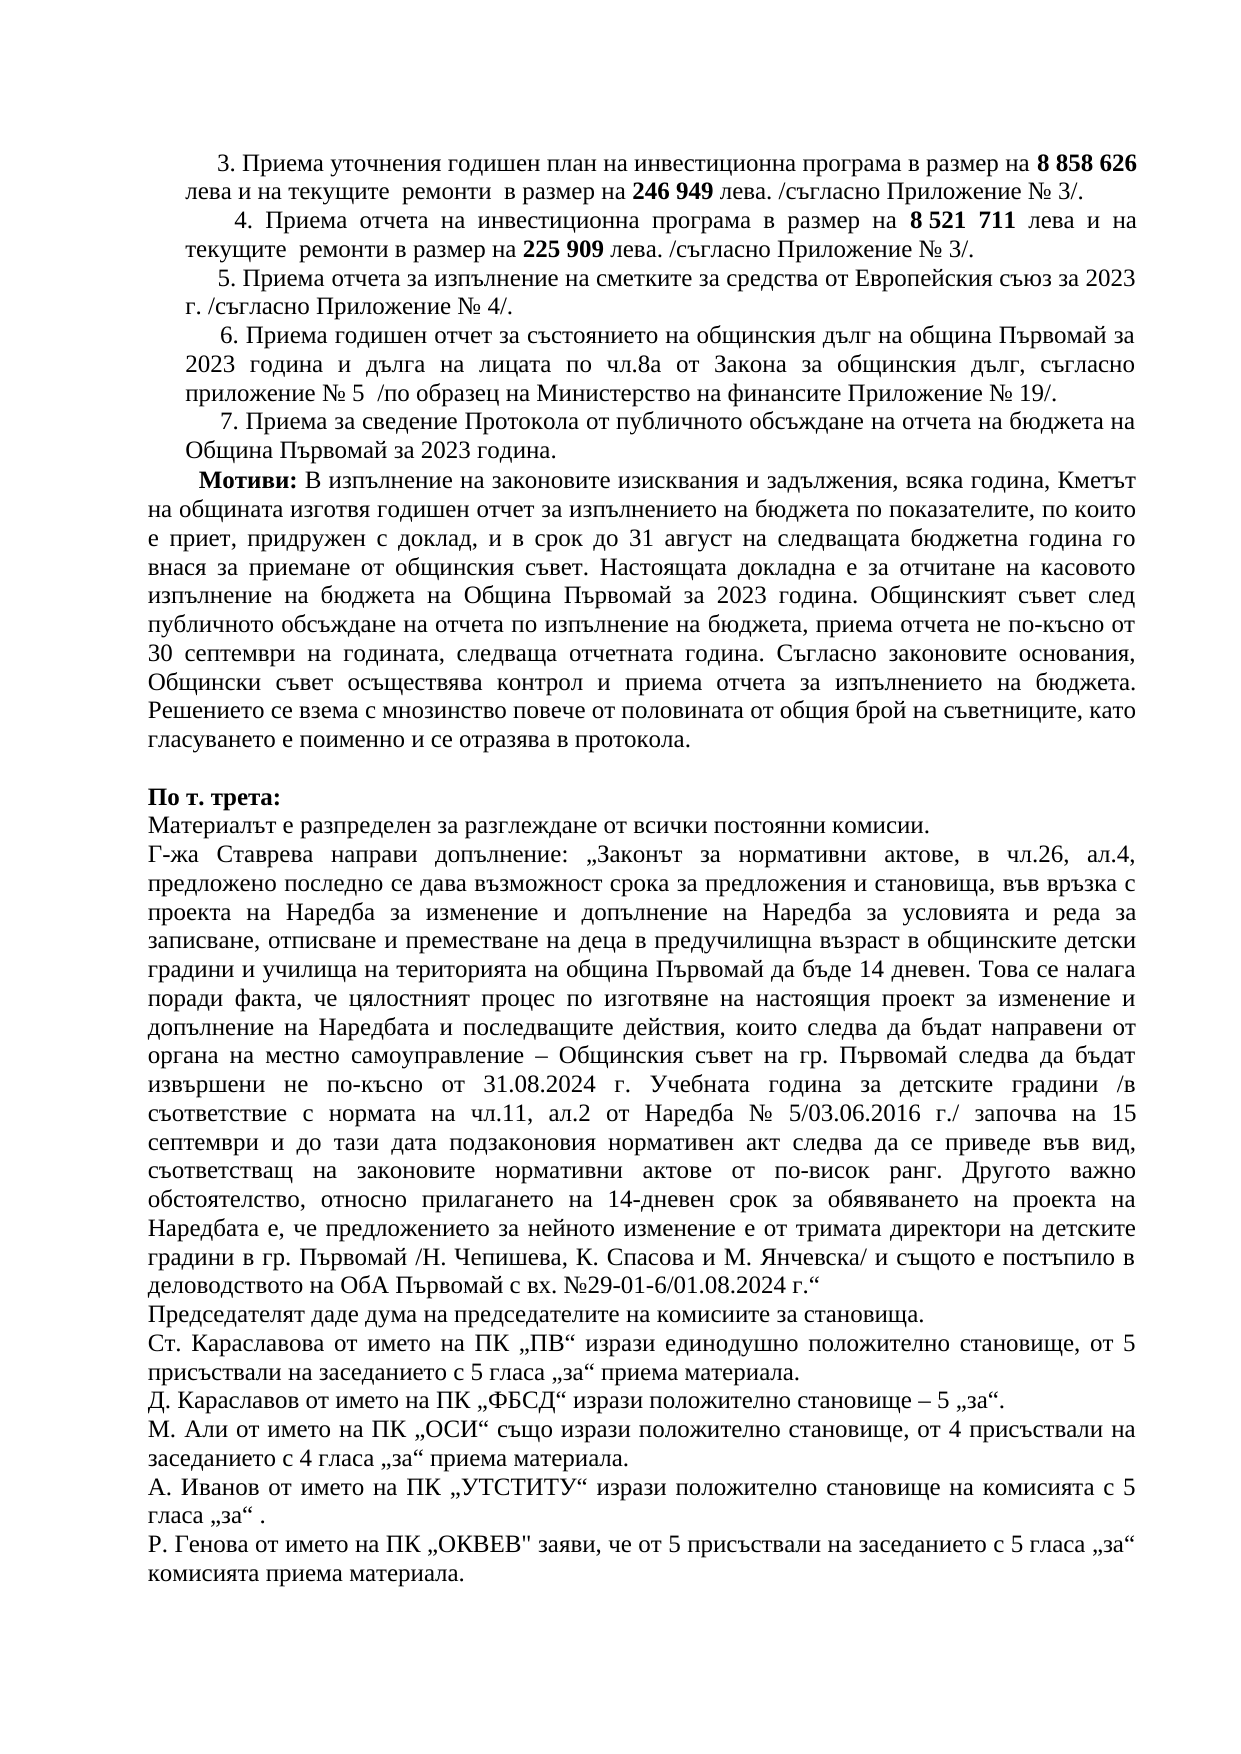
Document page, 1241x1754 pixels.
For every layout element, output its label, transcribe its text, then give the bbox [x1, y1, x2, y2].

text 7. Приема за сведение Протокола от публичното обсъждане на отчета на бюджета на Община Първомай за 2023 година. [185, 406, 1137, 464]
text Д. Караславов от името на ПК „ФБСД“ изрази положително становище – 5 „за“. [148, 1386, 1137, 1414]
text 6. Приема годишен отчет за състоянието на общинския дълг на община Първомай за 2023 година и дълга на лицата по чл.8а от Закона за общинския дълг, съгласно приложение № 5 /по образец на Министерство на финансите Приложение № 19/. [185, 320, 1137, 406]
text Р. Генова от името на ПК „ОКВЕВ" заяви, че от 5 присъствали на заседанието с 5 гласа „за“ комисията приема материала. [148, 1529, 1137, 1587]
text Материалът е разпределен за разглеждане от всички постоянни комисии. [148, 811, 1137, 839]
text Ст. Караславова от името на ПК „ПВ“ изрази единодушно положително становище, от 5 присъствали на заседанието с 5 гласа „за“ приема материала. [148, 1328, 1137, 1386]
text 4. Приема отчета на инвестиционна програма в размер на 8 521 711 лева и на текущите ремонти в размер на 225 909 лева. /съгласно Приложение № 3/. [185, 205, 1137, 263]
text Мотиви: В изпълнение на законовите изисквания и задължения, всяка година, Кметът на общината изготвя годишен отчет за изпълнението на бюджета по показателите, по които е приет, придружен с доклад, и в срок до 31 август на следващата бюджетна година го внася за приемане от общинския съвет. Настоящата докладна е за отчитане на касовото изпълнение на бюджета на Община Първомай за 2023 година. Общинският съвет след публичното обсъждане на отчета по изпълнение на бюджета, приема отчета не по-късно от 30 септември на годината, следваща отчетната година. Съгласно законовите основания, Общински съвет осъществява контрол и приема отчета за изпълнението на бюджета. Решението се взема с мнозинство повече от половината от общия брой на съветниците, като гласуването е поименно и се отразява в протокола. [148, 464, 1137, 753]
text М. Али от името на ПК „ОСИ“ също изрази положително становище, от 4 присъствали на заседанието с 4 гласа „за“ приема материала. [148, 1414, 1137, 1472]
text 3. Приема уточнения годишен план на инвестиционна програма в размер на 8 858 626 лева и на текущите ремонти в размер на 246 949 лева. /съгласно Приложение № 3/. [185, 148, 1137, 205]
text Г-жа Ставрева направи допълнение: „Законът за нормативни актове, в чл.26, ал.4, предложено последно се дава възможност срока за предложения и становища, във връзка с проекта на Наредба за изменение и допълнение на Наредба за условията и реда за записване, отписване и преместване на деца в предучилищна възраст в общинските детски градини и училища на територията на община Първомай да бъде 14 дневен. Това се налага поради факта, че цялостният процес по изготвяне на настоящия проект за изменение и допълнение на Наредбата и последващите действия, които следва да бъдат направени от органа на местно самоуправление – Общинския съвет на гр. Първомай следва да бъдат извършени не по-късно от 31.08.2024 г. Учебната година за детските градини /в съответствие с нормата на чл.11, ал.2 от Наредба № 5/03.06.2016 г./ започва на 15 септември и до тази дата подзаконовия нормативен акт следва да се приведе във вид, съответстващ на законовите нормативни актове от по-висок ранг. Другото важно обстоятелство, относно прилагането на 14-дневен срок за обявяването на проекта на Наредбата е, че предложението за нейното изменение е от тримата директори на детските градини в гр. Първомай /Н. Чепишева, К. Спасова и М. Янчевска/ и същото е постъпило в деловодството на ОбА Първомай с вх. №29-01-6/01.08.2024 г.“ [148, 839, 1137, 1299]
text По т. трета: [148, 782, 1137, 811]
text 5. Приема отчета за изпълнение на сметките за средства от Европейския съюз за 2023 г. /съгласно Приложение № 4/. [185, 263, 1137, 320]
text А. Иванов от името на ПК „УТСТИТУ“ изрази положително становище на комисията с 5 гласа „за“ . [148, 1472, 1137, 1529]
text Председателят даде дума на председателите на комисиите за становища. [148, 1299, 1137, 1328]
